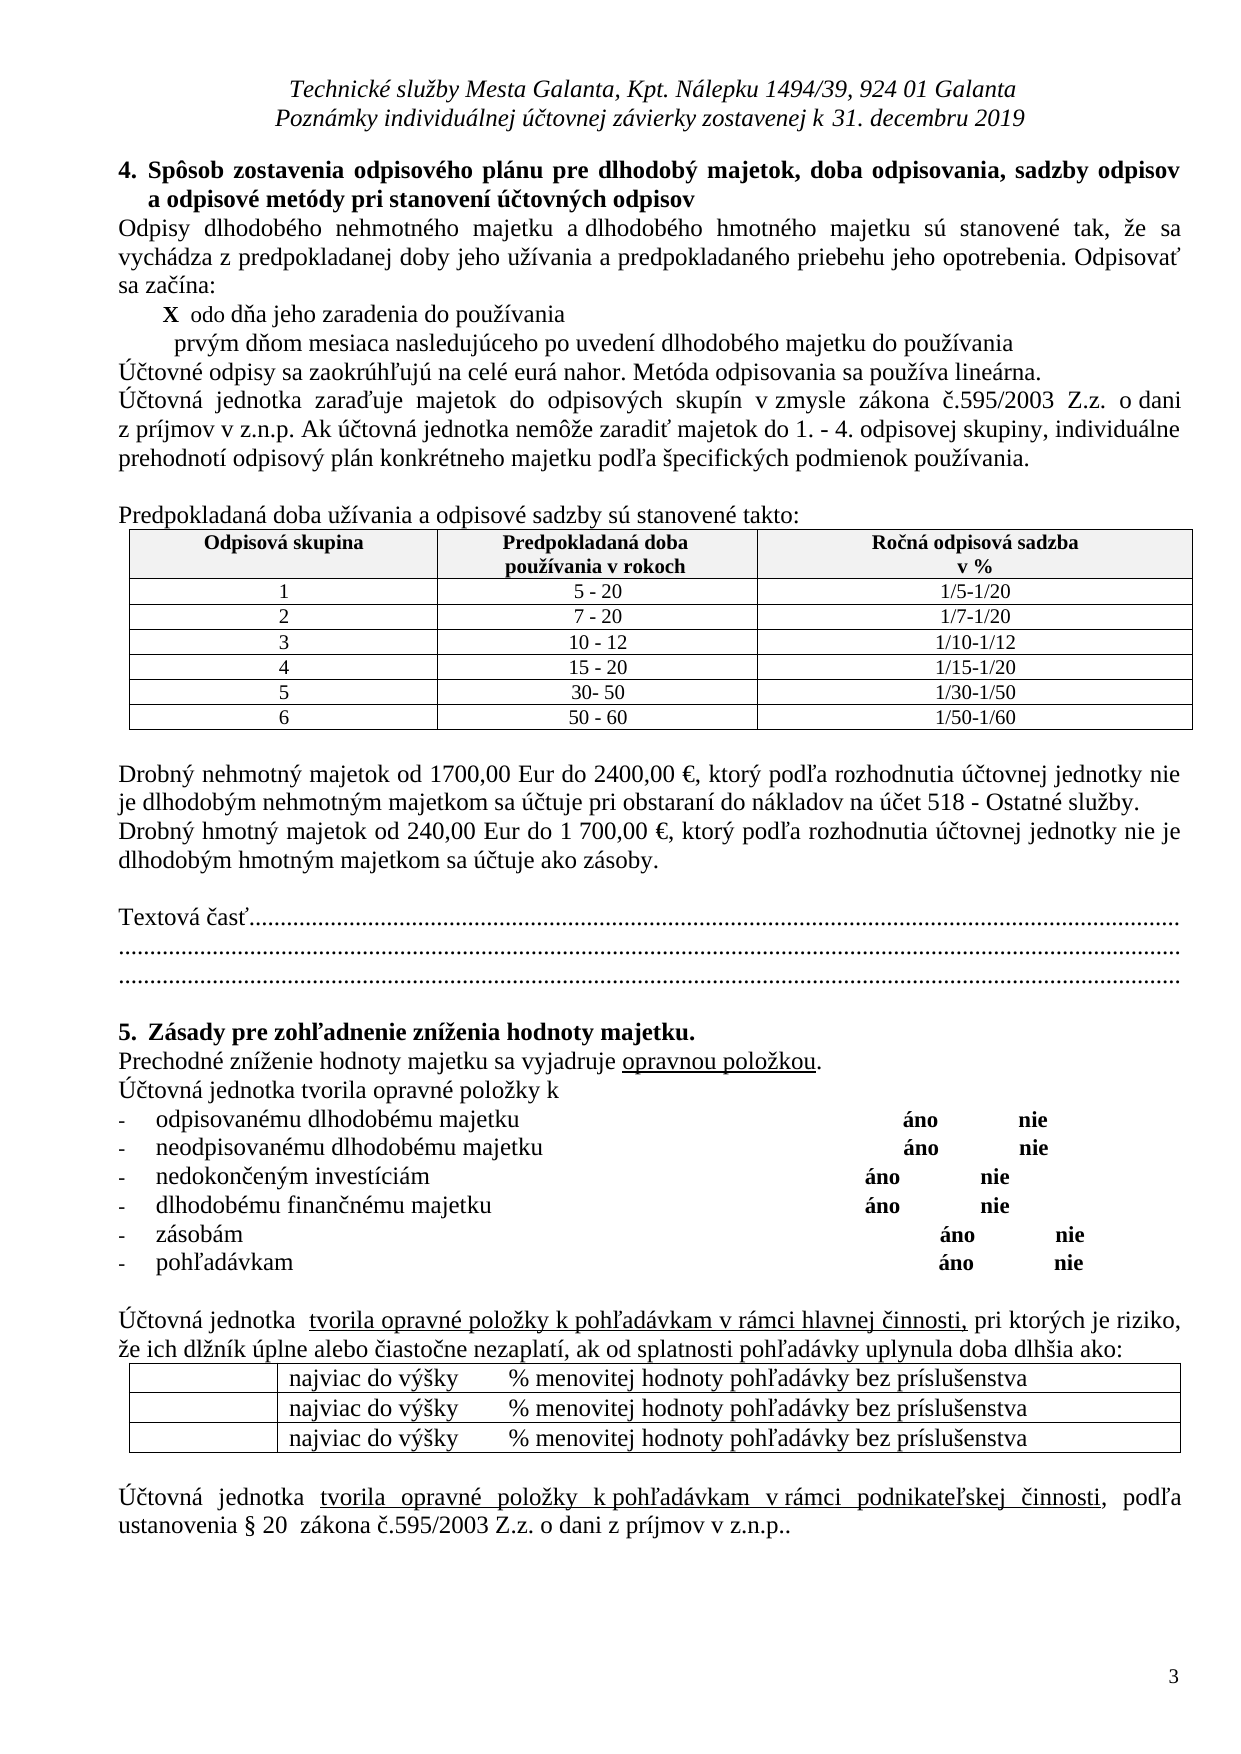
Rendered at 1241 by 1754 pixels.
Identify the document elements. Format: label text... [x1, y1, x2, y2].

text Účtovná jednotka zaraďuje majetok do odpisových skupín v zmysle zákona č.595/2003 Z.z. o dani z príjmov v z.n.p. Ak účtovná jednotka nemôže zaradiť majetok do 1. - 4. odpisovej skupiny, individuálne prehodnotí odpisový plán konkrétneho majetku podľa špecifických podmienok používania. [118, 385, 1181, 472]
table_header najviac do výšky % menovitej hodnoty pohľadávky bez príslušenstva [278, 1364, 1180, 1392]
text prvým dňom mesiaca nasledujúceho po uvedení dlhodobého majetku do používania [162, 328, 1181, 357]
table_header Predpokladaná doba používania v rokoch [438, 530, 757, 578]
list odpisovanému dlhodobému majetku áno nie [118, 1104, 1181, 1132]
text .......................................................................................................................................................................... [118, 931, 1181, 960]
table_cell 4 [130, 655, 437, 679]
text X odo dňa jeho zaradenia do používania [162, 299, 1181, 328]
table_cell najviac do výšky % menovitej hodnoty pohľadávky bez príslušenstva [278, 1393, 1180, 1422]
table_cell 15 - 20 [438, 655, 757, 679]
list neodpisovanému dlhodobému majetku áno nie [118, 1132, 1181, 1161]
text Účtovné odpisy sa zaokrúhľujú na celé eurá nahor. Metóda odpisovania sa používa lineárna. [118, 357, 1181, 385]
table_cell 10 - 12 [438, 630, 757, 654]
table_cell 2 [130, 605, 437, 628]
table_cell 6 [130, 705, 437, 729]
table_cell 30- 50 [438, 680, 757, 704]
table_header [130, 1364, 277, 1392]
text Účtovná jednotka tvorila opravné položky k [118, 1075, 1181, 1104]
table_cell 1/7-1/20 [758, 605, 1192, 628]
text Drobný nehmotný majetok od 1700,00 Eur do 2400,00 €, ktorý podľa rozhodnutia účtovnej jednotky nie je dlhodobým nehmotným majetkom sa účtuje pri obstaraní do nákladov na účet 518 - Ostatné služby. [118, 759, 1181, 816]
text Textová časť..................................................................................................................................................... [118, 902, 1181, 931]
table_cell 1/50-1/60 [758, 705, 1192, 729]
table_header Ročná odpisová sadzba v % [758, 530, 1192, 578]
list nedokončeným investíciám áno nie [118, 1161, 1181, 1190]
table_cell 1/5-1/20 [758, 579, 1192, 603]
text .......................................................................................................................................................................... [118, 960, 1181, 989]
text Prechodné zníženie hodnoty majetku sa vyjadruje opravnou položkou. [118, 1046, 1181, 1075]
table_cell 1/10-1/12 [758, 630, 1192, 654]
table_cell 1 [130, 579, 437, 603]
list pohľadávkam áno nie [118, 1247, 1181, 1276]
table_cell najviac do výšky % menovitej hodnoty pohľadávky bez príslušenstva [278, 1423, 1180, 1452]
text Účtovná jednotka tvorila opravné položky k pohľadávkam v rámci hlavnej činnosti, pri ktorých je riziko, že ich dlžník úplne alebo čiastočne nezaplatí, ak od splatnosti pohľadávky uplynula doba dlhšia ako: [118, 1305, 1181, 1362]
table_cell 5 [130, 680, 437, 704]
list dlhodobému finančnému majetku áno nie [118, 1190, 1181, 1219]
table_cell 50 - 60 [438, 705, 757, 729]
table_cell 7 - 20 [438, 605, 757, 628]
text Odpisy dlhodobého nehmotného majetku a dlhodobého hmotného majetku sú stanovené tak, že sa vychádza z predpokladanej doby jeho užívania a predpokladaného priebehu jeho opotrebenia. Odpisovať sa začína: [118, 213, 1181, 299]
table_cell 5 - 20 [438, 579, 757, 603]
list zásobám áno nie [118, 1219, 1181, 1247]
table_cell 1/15-1/20 [758, 655, 1192, 679]
text Predpokladaná doba užívania a odpisové sadzby sú stanovené takto: [118, 500, 1181, 529]
list Zásady pre zohľadnenie zníženia hodnoty majetku. [118, 1017, 1181, 1046]
table_header Odpisová skupina [130, 530, 437, 578]
table_cell 1/30-1/50 [758, 680, 1192, 704]
text Drobný hmotný majetok od 240,00 Eur do 1 700,00 €, ktorý podľa rozhodnutia účtovnej jednotky nie je dlhodobým hmotným majetkom sa účtuje ako zásoby. [118, 816, 1181, 874]
table_cell 3 [130, 630, 437, 654]
table_cell [130, 1423, 277, 1452]
table_cell [130, 1393, 277, 1422]
text Účtovná jednotka tvorila opravné položky k pohľadávkam v rámci podnikateľskej činnosti, podľa ustanovenia § 20 zákona č.595/2003 Z.z. o dani z príjmov v z.n.p.. [118, 1482, 1181, 1539]
list Spôsob zostavenia odpisového plánu pre dlhodobý majetok, doba odpisovania, sadzby odpisov a odpisové metódy pri stanovení účtovných odpisov [118, 155, 1181, 213]
